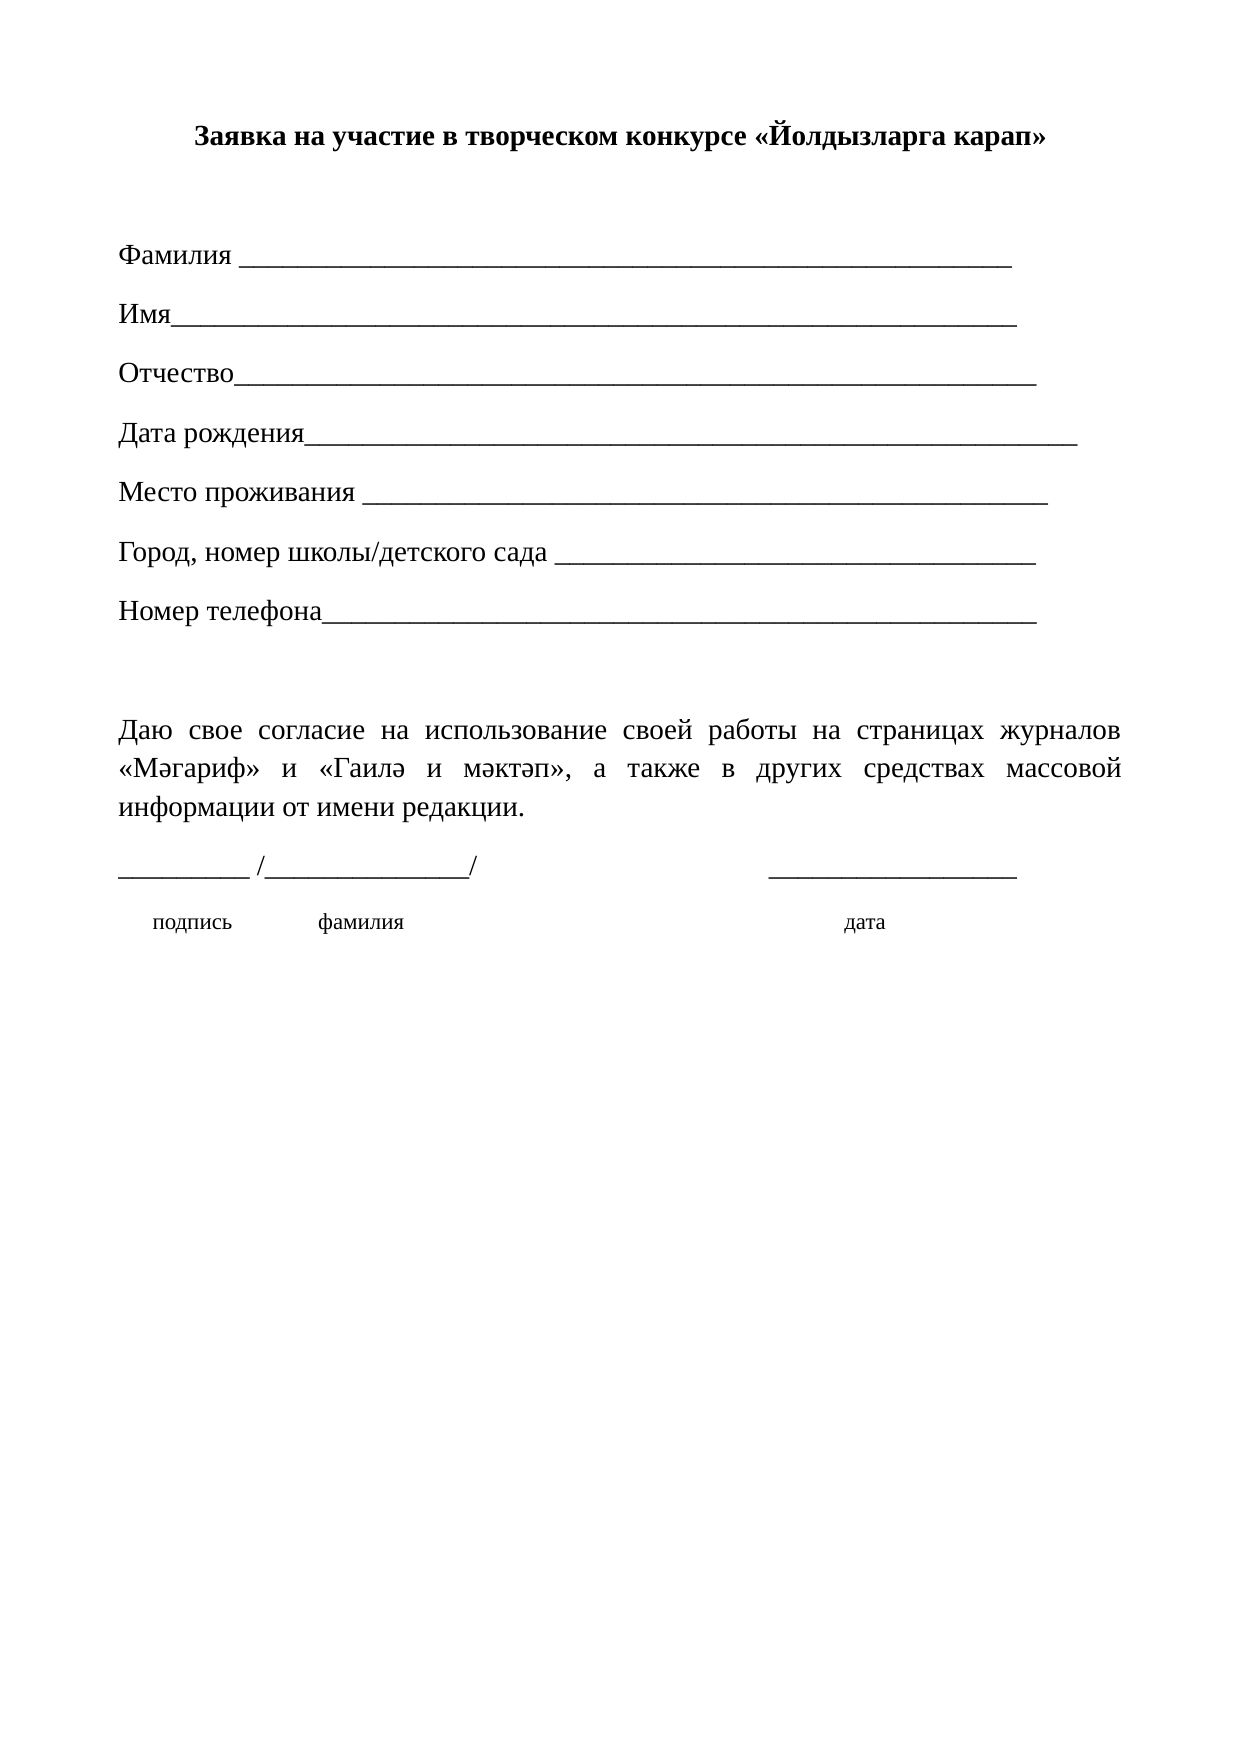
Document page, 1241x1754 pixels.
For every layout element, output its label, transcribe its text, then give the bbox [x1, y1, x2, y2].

text _________ /______________/ _________________ [118, 848, 1122, 882]
text Имя__________________________________________________________ [118, 296, 1122, 330]
text Отчество_______________________________________________________ [118, 356, 1122, 389]
text Город, номер школы/детского сада _________________________________ [118, 534, 1122, 567]
text Дата рождения_____________________________________________________ [118, 415, 1122, 448]
text Фамилия _____________________________________________________ [118, 237, 1122, 270]
text Место проживания _______________________________________________ [118, 474, 1122, 508]
text Заявка на участие в творческом конкурсе «Йолдызларга карап» [118, 118, 1122, 152]
text подпись фамилия дата [118, 908, 1122, 934]
text Даю свое согласие на использование своей работы на страницах журналов «Мәгариф» и «Гаилә и мәктәп», а также в других средствах массовой информации от имени редакции. [118, 712, 1122, 822]
text Номер телефона_________________________________________________ [118, 593, 1122, 627]
